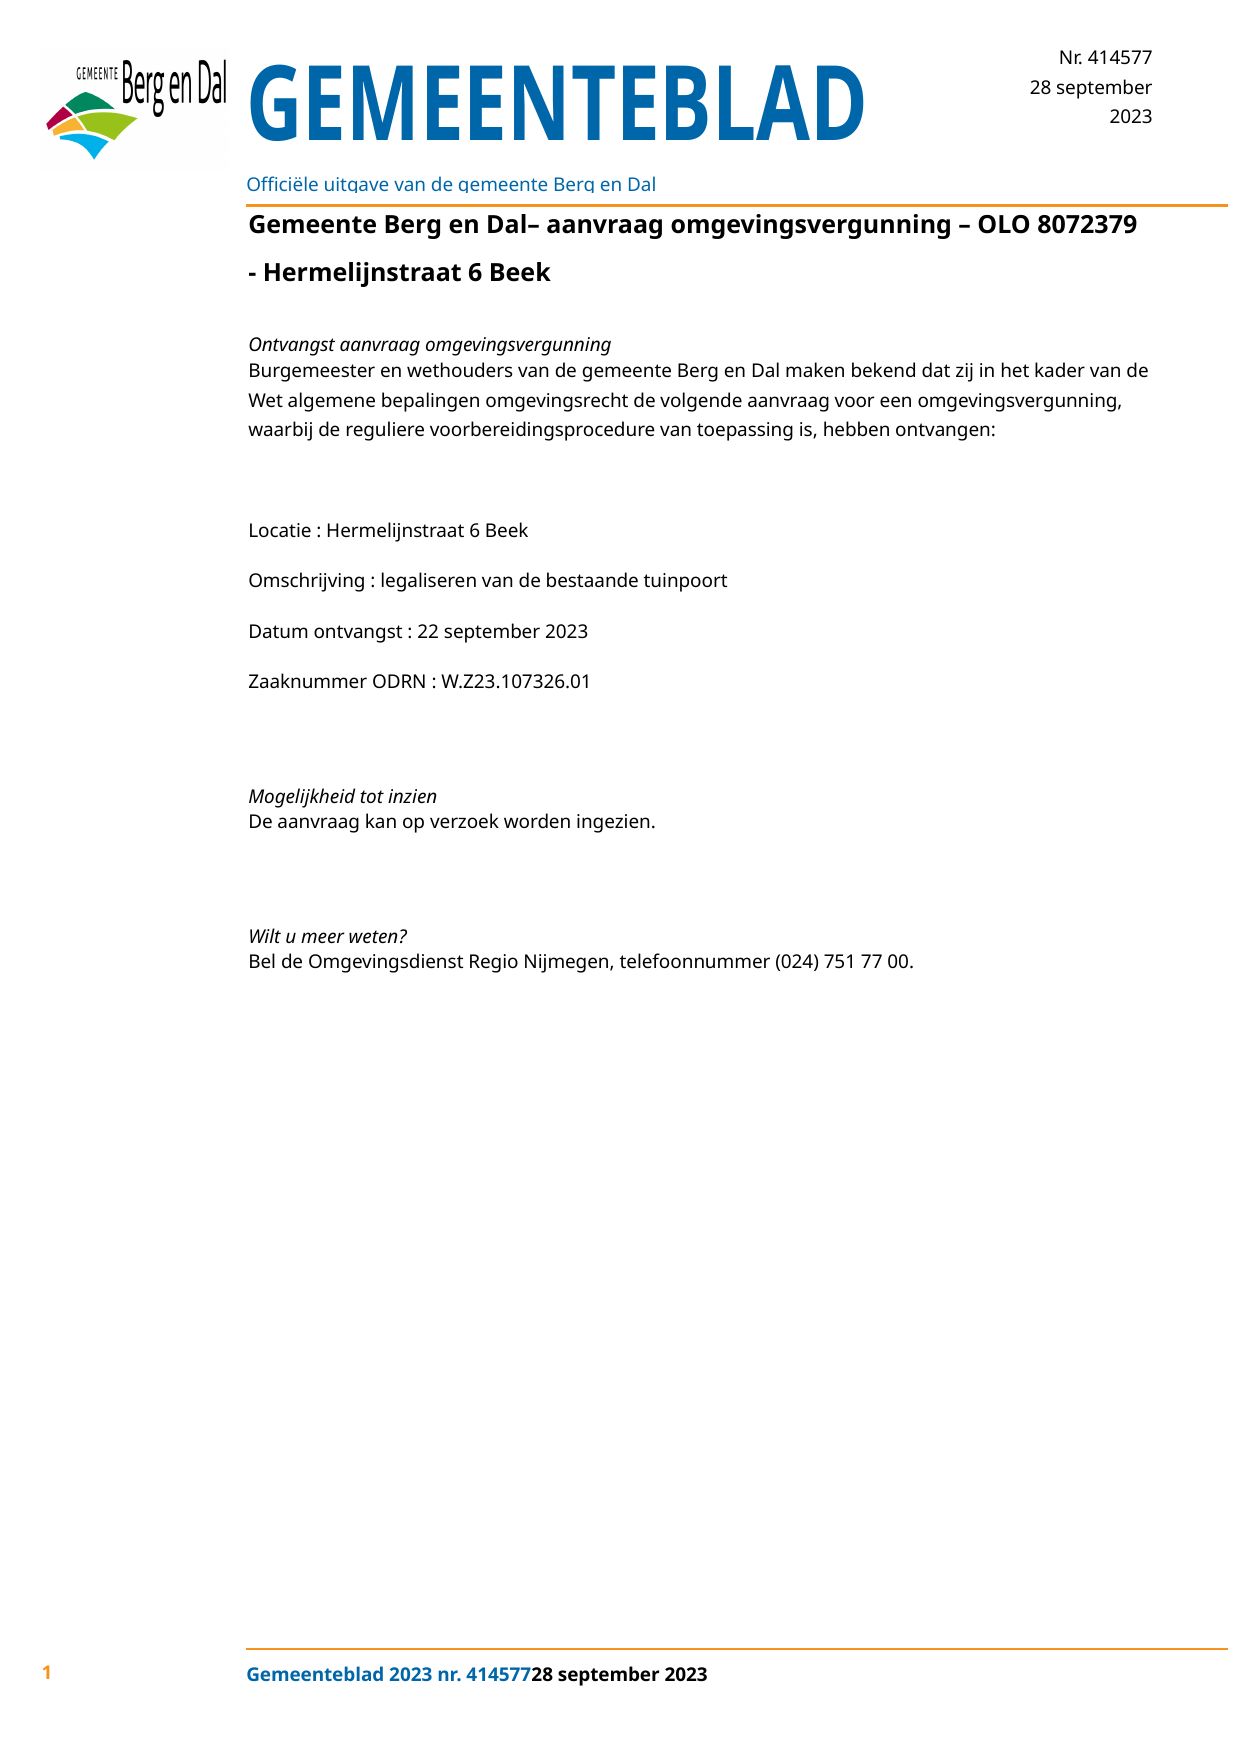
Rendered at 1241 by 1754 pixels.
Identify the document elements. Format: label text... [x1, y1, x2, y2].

picture [41, 47, 231, 172]
text Datum ontvangst : 22 september 2023 [248, 618, 1152, 644]
text Omschrijving : legaliseren van de bestaande tuinpoort [248, 568, 1152, 593]
text Wilt u meer weten? [248, 923, 1152, 949]
text Mogelijkheid tot inzien [248, 783, 1152, 808]
text Gemeente Berg en Dal– aanvraag omgevingsvergunning – OLO 8072379 - Hermelijnstraat 6 Beek [248, 207, 1152, 288]
text Locatie : Hermelijnstraat 6 Beek [248, 517, 1152, 543]
text Burgemeester en wethouders van de gemeente Berg en Dal maken bekend dat zij in het kader van de Wet algemene bepalingen omgevingsrecht de volgende aanvraag voor een omgevingsvergunning, waarbij de reguliere voorbereidingsprocedure van toepassing is, hebben ontvangen: [248, 357, 1152, 442]
text Ontvangst aanvraag omgevingsvergunning [248, 331, 1152, 357]
text Bel de Omgevingsdienst Regio Nijmegen, telefoonnummer (024) 751 77 00. [248, 949, 1152, 974]
text Zaaknummer ODRN : W.Z23.107326.01 [248, 668, 1152, 694]
text De aanvraag kan op verzoek worden ingezien. [248, 808, 1152, 834]
